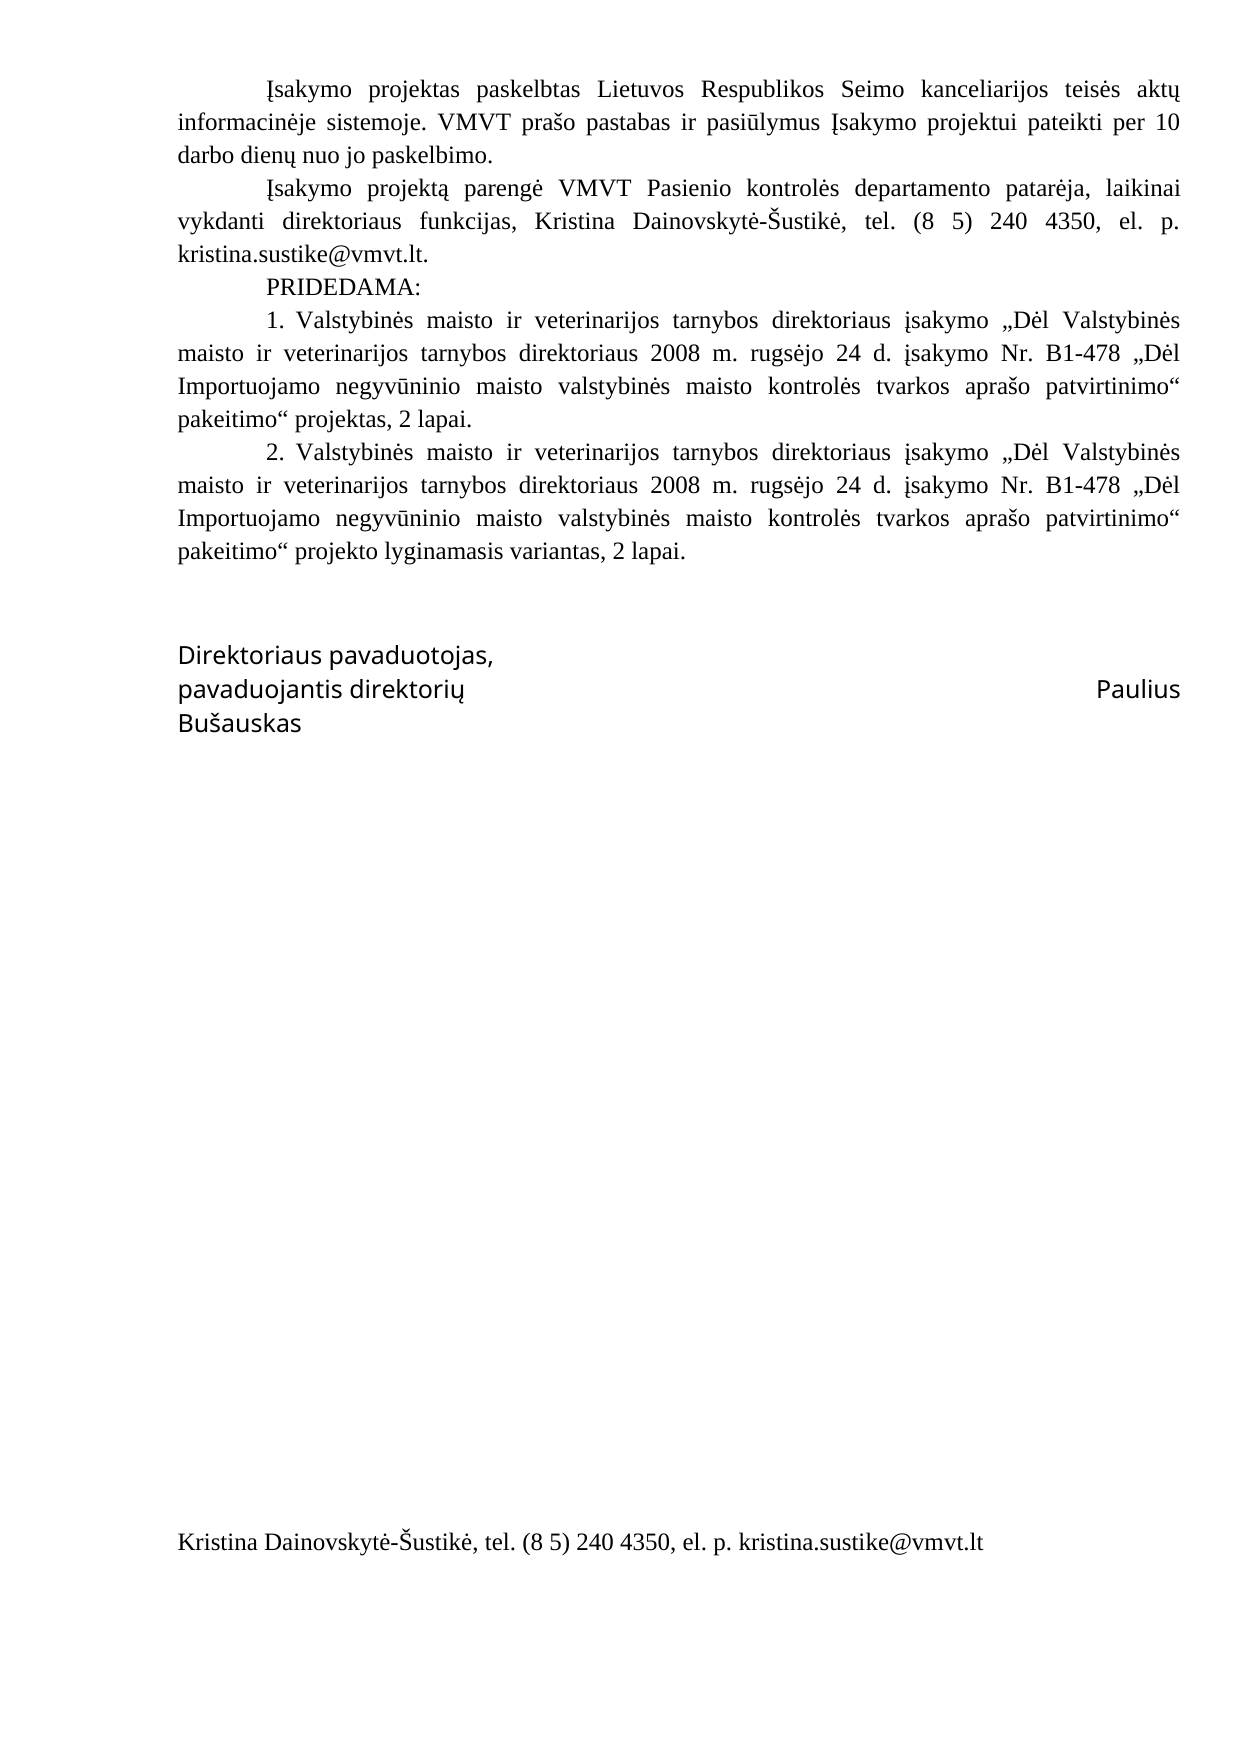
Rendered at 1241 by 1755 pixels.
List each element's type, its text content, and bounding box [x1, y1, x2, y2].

text Kristina Dainovskytė-Šustikė, tel. (8 5) 240 4350, el. p. kristina.sustike@vmvt.lt [177, 1527, 1181, 1556]
text 2. Valstybinės maisto ir veterinarijos tarnybos direktoriaus įsakymo „Dėl Valstybinės maisto ir veterinarijos tarnybos direktoriaus 2008 m. rugsėjo 24 d. įsakymo Nr. B1-478 „Dėl Importuojamo negyvūninio maisto valstybinės maisto kontrolės tvarkos aprašo patvirtinimo“ pakeitimo“ projekto lyginamasis variantas, 2 lapai. [177, 437, 1181, 565]
text Įsakymo projektas paskelbtas Lietuvos Respublikos Seimo kanceliarijos teisės aktų informacinėje sistemoje. VMVT prašo pastabas ir pasiūlymus Įsakymo projektui pateikti per 10 darbo dienų nuo jo paskelbimo. [177, 74, 1181, 169]
text 1. Valstybinės maisto ir veterinarijos tarnybos direktoriaus įsakymo „Dėl Valstybinės maisto ir veterinarijos tarnybos direktoriaus 2008 m. rugsėjo 24 d. įsakymo Nr. B1-478 „Dėl Importuojamo negyvūninio maisto valstybinės maisto kontrolės tvarkos aprašo patvirtinimo“ pakeitimo“ projektas, 2 lapai. [177, 305, 1181, 433]
text Direktoriaus pavaduotojas, [177, 637, 1181, 671]
text PRIDEDAMA: [177, 272, 1181, 301]
text Įsakymo projektą parengė VMVT Pasienio kontrolės departamento patarėja, laikinai vykdanti direktoriaus funkcijas, Kristina Dainovskytė-Šustikė, tel. (8 5) 240 4350, el. p. kristina.sustike@vmvt.lt. [177, 173, 1181, 268]
text pavaduojantis direktorių Paulius Bušauskas [177, 671, 1181, 739]
